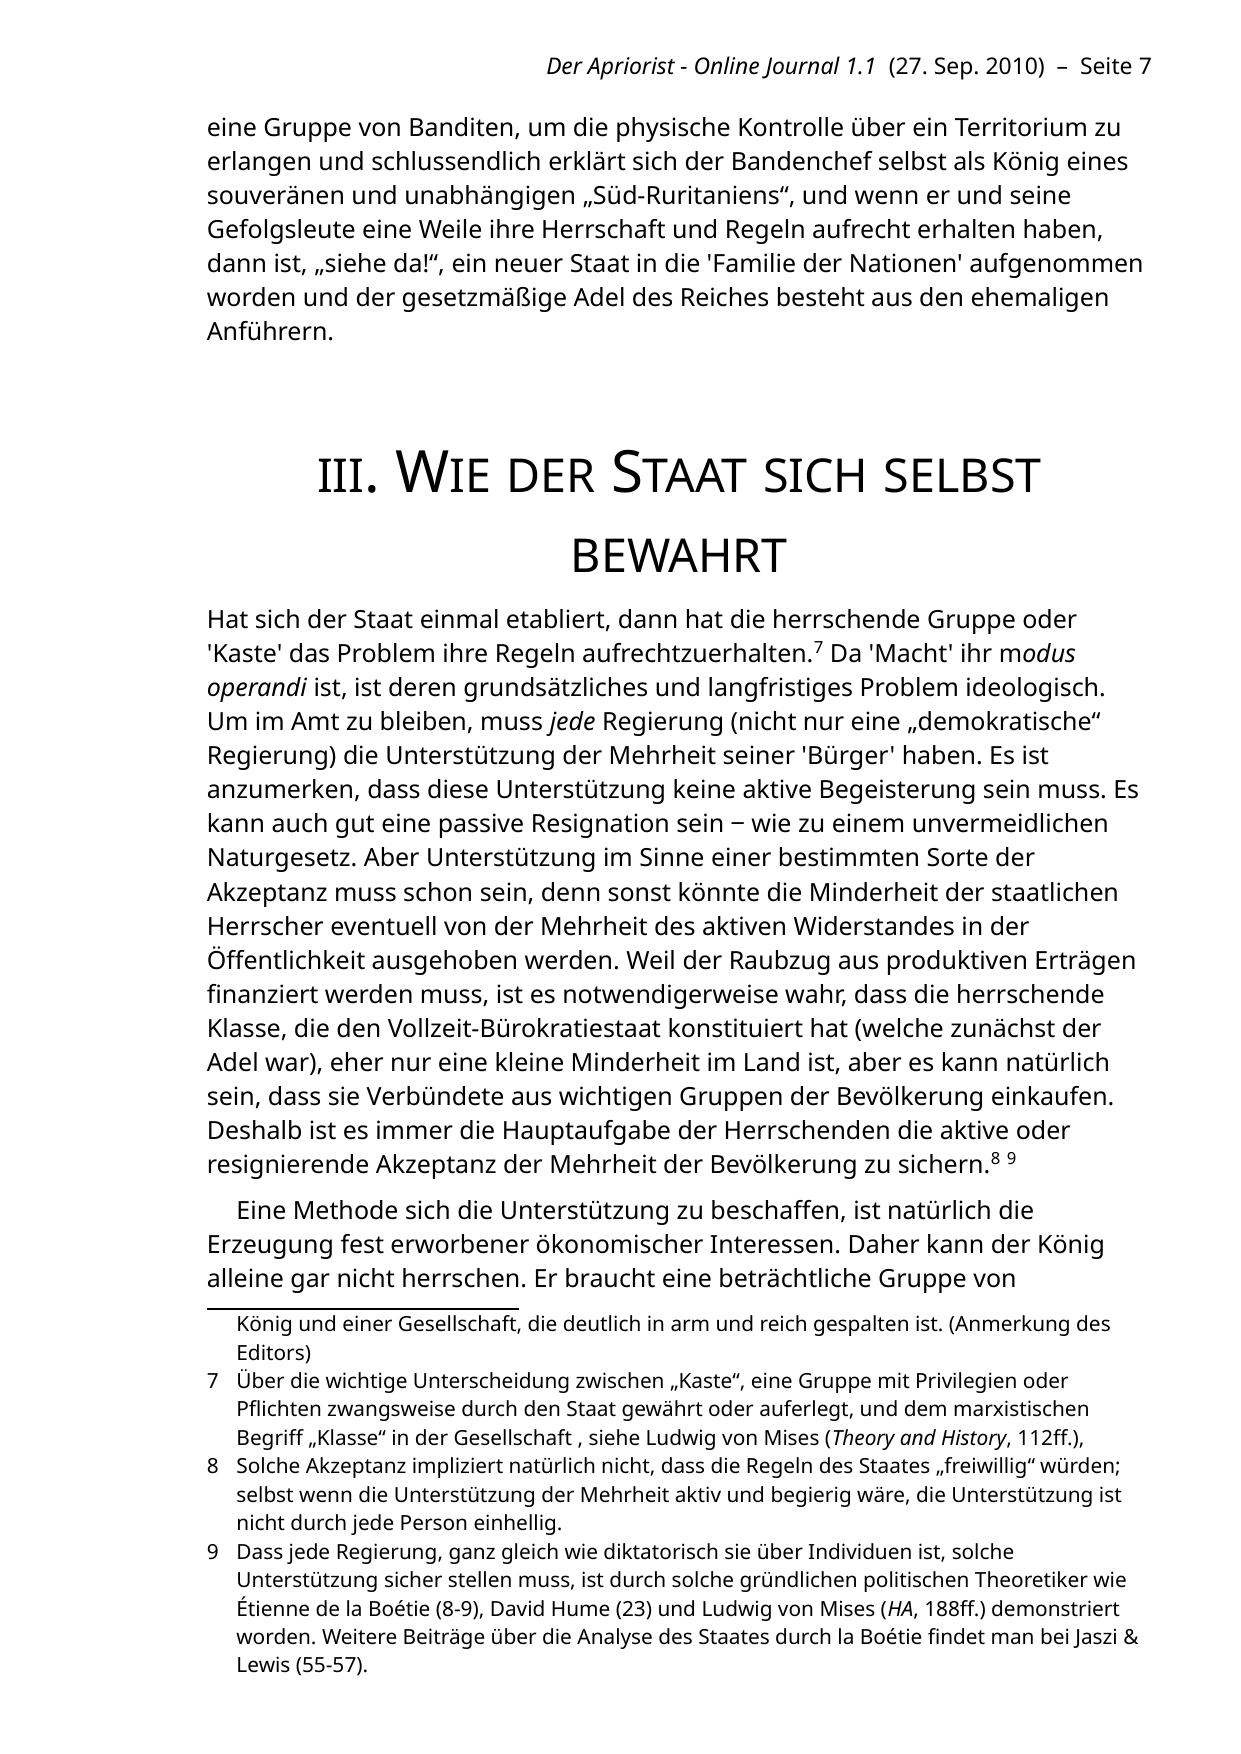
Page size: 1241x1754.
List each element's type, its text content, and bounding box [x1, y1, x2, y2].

text König und einer Gesellschaft, die deutlich in arm und reich gespalten ist. (Anmerkung des Editors) [207, 1309, 1152, 1366]
text Dass jede Regierung, ganz gleich wie diktatorisch sie über Individuen ist, solche Unterstützung sicher stellen muss, ist durch solche gründlichen politischen Theoretiker wie Étienne de la Boétie (8-9), David Hume (23) und Ludwig von Mises (HA, 188ff.) demonstriert worden. Weitere Beiträge über die Analyse des Staates durch la Boétie findet man bei Jaszi & Lewis (55-57). [207, 1537, 1152, 1679]
text Eine Methode sich die Unterstützung zu beschaffen, ist natürlich die Erzeugung fest erworbener ökonomischer Interessen. Daher kann der König alleine gar nicht herrschen. Er braucht eine beträchtliche Gruppe von [207, 1192, 1152, 1295]
text Über die wichtige Unterscheidung zwischen „Kaste“, eine Gruppe mit Privilegien oder Pflichten zwangsweise durch den Staat gewährt oder auferlegt, und dem marxistischen Begriff „Klasse“ in der Gesellschaft , siehe Ludwig von Mises (Theory and History, 112ff.), [207, 1366, 1152, 1451]
text Solche Akzeptanz impliziert natürlich nicht, dass die Regeln des Staates „freiwillig“ würden; selbst wenn die Unterstützung der Mehrheit aktiv und begierig wäre, die Unterstützung ist nicht durch jede Person einhellig. [207, 1451, 1152, 1537]
text eine Gruppe von Banditen, um die physische Kontrolle über ein Territorium zu erlangen und schlussendlich erklärt sich der Bandenchef selbst als König eines souveränen und unabhängigen „Süd-Ruritaniens“, und wenn er und seine Gefolgsleute eine Weile ihre Herrschaft und Regeln aufrecht erhalten haben, dann ist, „siehe da!“, ein neuer Staat in die 'Familie der Nationen' aufgenommen worden und der gesetzmäßige Adel des Reiches besteht aus den ehemaligen Anführern. [207, 109, 1152, 348]
text Hat sich der Staat einmal etabliert, dann hat die herrschende Gruppe oder 'Kaste' das Problem ihre Regeln aufrechtzuerhalten. Da 'Macht' ihr modus operandi ist, ist deren grundsätzliches und langfristiges Problem ideologisch. Um im Amt zu bleiben, muss jede Regierung (nicht nur eine „demokratische“ Regierung) die Unterstützung der Mehrheit seiner 'Bürger' haben. Es ist anzumerken, dass diese Unterstützung keine aktive Begeisterung sein muss. Es kann auch gut eine passive Resignation sein ‒ wie zu einem unvermeidlichen Naturgesetz. Aber Unterstützung im Sinne einer bestimmten Sorte der Akzeptanz muss schon sein, denn sonst könnte die Minderheit der staatlichen Herrscher eventuell von der Mehrheit des aktiven Widerstandes in der Öffentlichkeit ausgehoben werden. Weil der Raubzug aus produktiven Erträgen finanziert werden muss, ist es notwendigerweise wahr, dass die herrschende Klasse, die den Vollzeit-Bürokratiestaat konstituiert hat (welche zunächst der Adel war), eher nur eine kleine Minderheit im Land ist, aber es kann natürlich sein, dass sie Verbündete aus wichtigen Gruppen der Bevölkerung einkaufen. Deshalb ist es immer die Hauptaufgabe der Herrschenden die aktive oder resignierende Akzeptanz der Mehrheit der Bevölkerung zu sichern. [207, 602, 1152, 1181]
text iii. Wie der Staat sich selbst bewahrt [207, 430, 1152, 589]
